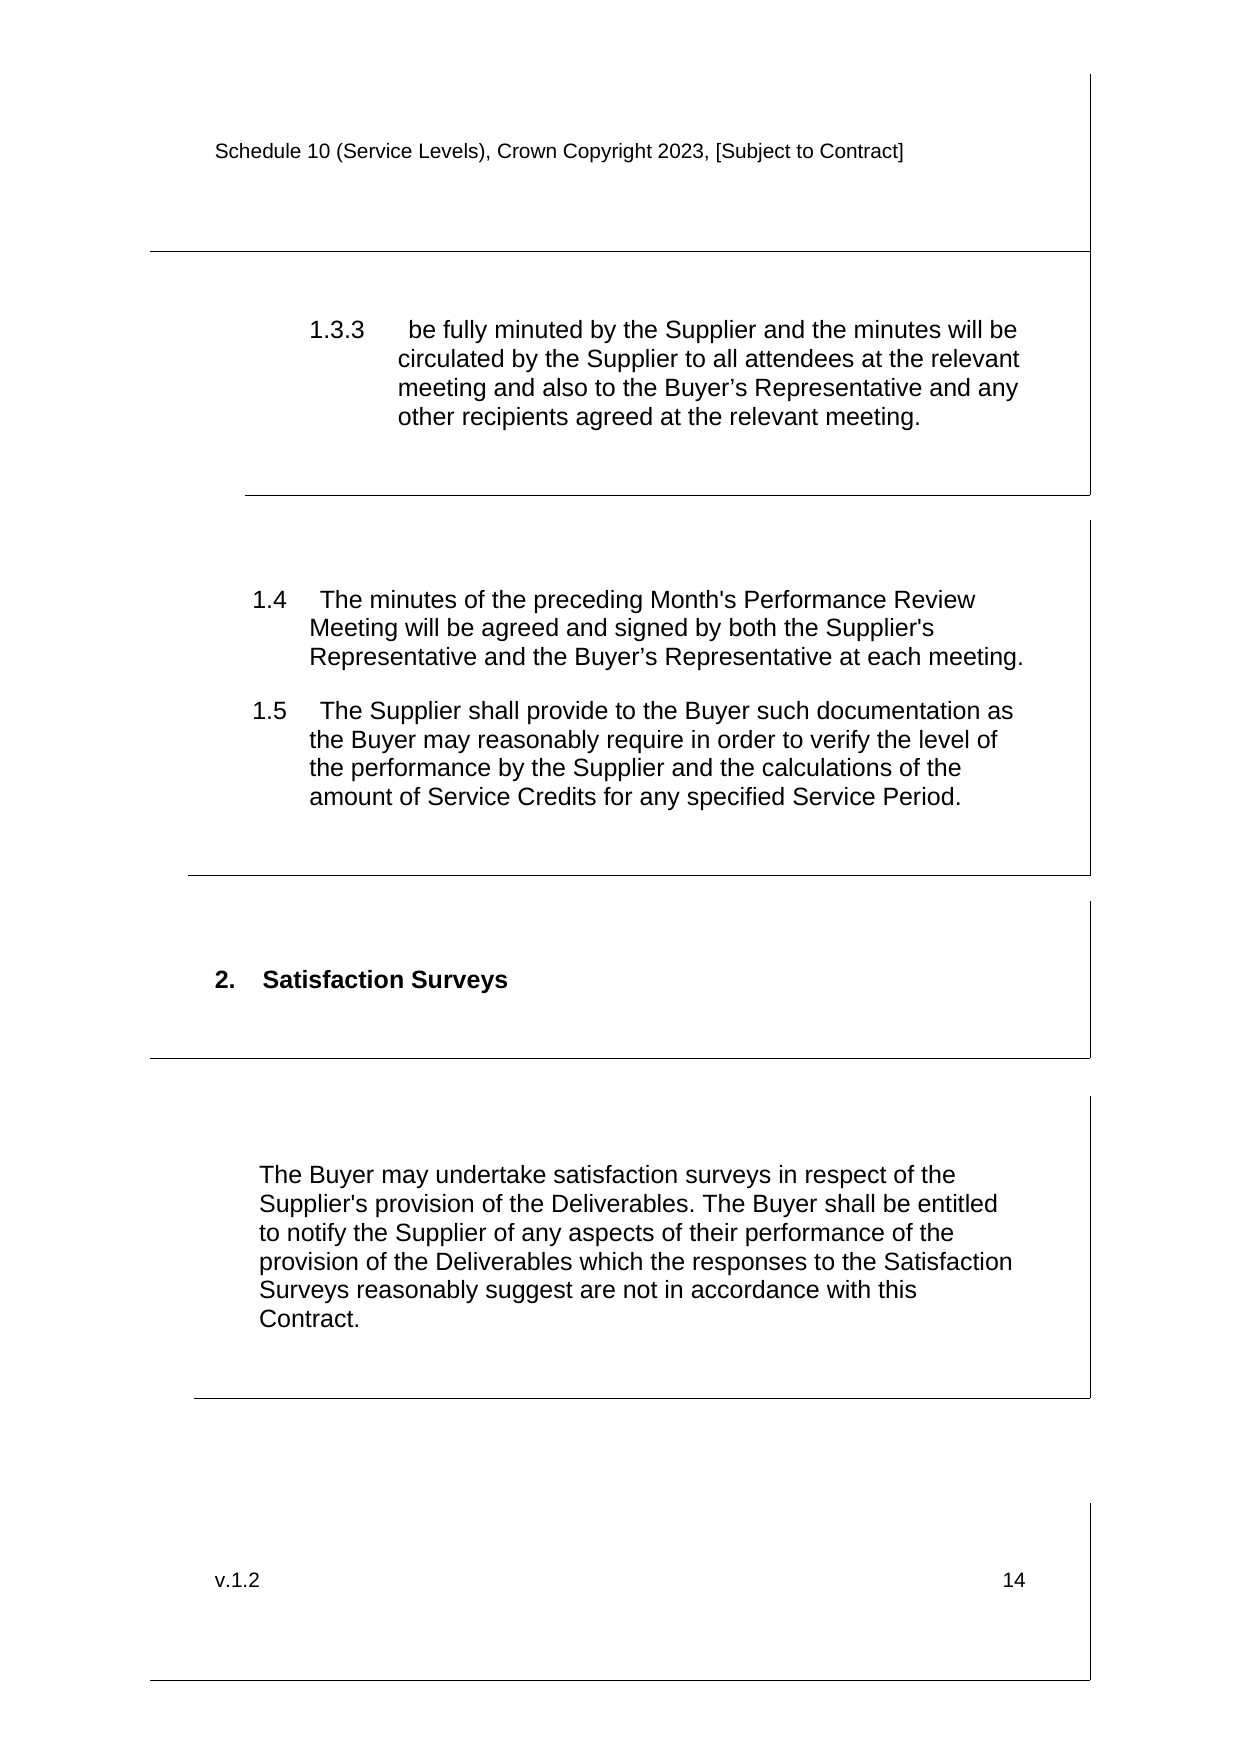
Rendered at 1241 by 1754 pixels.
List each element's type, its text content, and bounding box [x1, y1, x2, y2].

list Satisfaction Surveys [150, 901, 1090, 1058]
list be fully minuted by the Supplier and the minutes will be circulated by the Supplier to all attendees at the relevant meeting and also to the Buyer’s Representative and any other recipients agreed at the relevant meeting. [244, 251, 1090, 495]
text The Buyer may undertake satisfaction surveys in respect of the Supplier's provision of the Deliverables. The Buyer shall be entitled to notify the Supplier of any aspects of their performance of the provision of the Deliverables which the responses to the Satisfaction Surveys reasonably suggest are not in accordance with this Contract. [194, 1096, 1090, 1398]
list The Supplier shall provide to the Buyer such documentation as the Buyer may reasonably require in order to verify the level of the performance by the Supplier and the calculations of the amount of Service Credits for any specified Service Period. [187, 631, 1090, 876]
list The minutes of the preceding Month's Performance Review Meeting will be agreed and signed by both the Supplier's Representative and the Buyer’s Representative at each meeting. [187, 520, 1090, 631]
